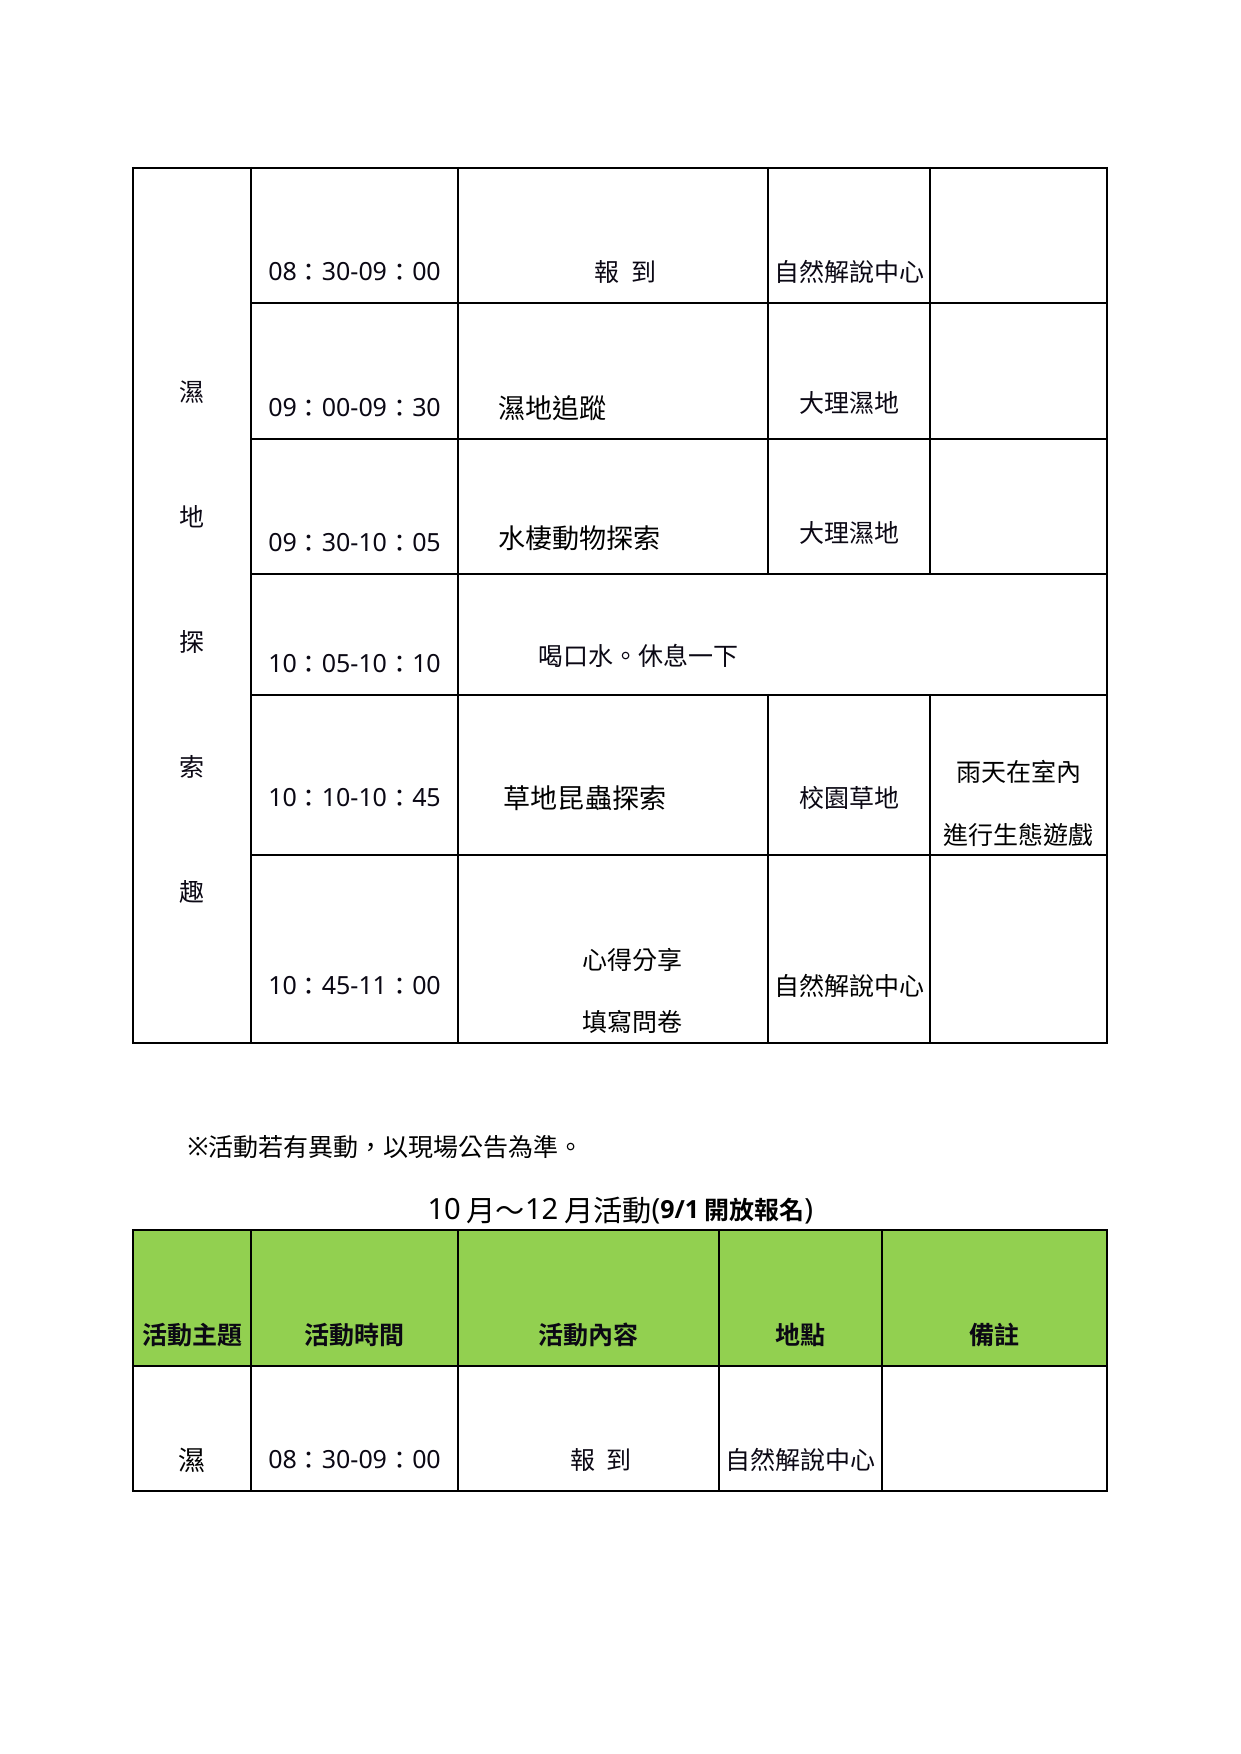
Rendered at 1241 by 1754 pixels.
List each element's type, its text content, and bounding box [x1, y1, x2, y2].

table_cell [931, 856, 1106, 1042]
table_header 備註 [883, 1231, 1106, 1365]
table_cell [931, 304, 1106, 438]
table_cell 09：30-10：05 [252, 440, 457, 573]
table_cell 心得分享 填寫問卷 [459, 856, 767, 1042]
table_cell [931, 169, 1106, 302]
table_cell 08：30-09：00 [252, 169, 457, 302]
table_cell 濕 地 探 索 趣 [134, 169, 250, 1042]
table_cell 自然解說中心 [720, 1367, 881, 1490]
table_cell 大理濕地 [769, 440, 929, 573]
table_cell 報 到 [459, 169, 767, 302]
table_cell 08：30-09：00 [252, 1367, 457, 1490]
table_cell 水棲動物探索 [459, 440, 767, 573]
table_header 活動內容 [459, 1231, 718, 1365]
table_cell 濕地追蹤 [459, 304, 767, 438]
table_cell 校園草地 [769, 696, 929, 854]
table_cell 自然解說中心 [769, 169, 929, 302]
table_cell 10：10-10：45 [252, 696, 457, 854]
table_header 地點 [720, 1231, 881, 1365]
table_cell 喝口水。休息一下 [459, 575, 1106, 694]
table_cell 草地昆蟲探索 [459, 696, 767, 854]
text 10月～12月活動(9/1開放報名) [187, 1167, 1053, 1229]
table_cell 大理濕地 [769, 304, 929, 438]
table_cell [931, 440, 1106, 573]
table_cell 10：05-10：10 [252, 575, 457, 694]
table_cell 10：45-11：00 [252, 856, 457, 1042]
table_header 活動時間 [252, 1231, 457, 1365]
table_header 活動主題 [134, 1231, 250, 1365]
table_cell 雨天在室內 進行生態遊戲 [931, 696, 1106, 854]
table_cell 自然解說中心 [769, 856, 929, 1042]
table_cell 濕 [134, 1367, 250, 1490]
table_cell 09：00-09：30 [252, 304, 457, 438]
table_cell [883, 1367, 1106, 1490]
text ※活動若有異動，以現場公告為準。 [187, 1104, 1053, 1167]
table_cell 報 到 [459, 1367, 718, 1490]
